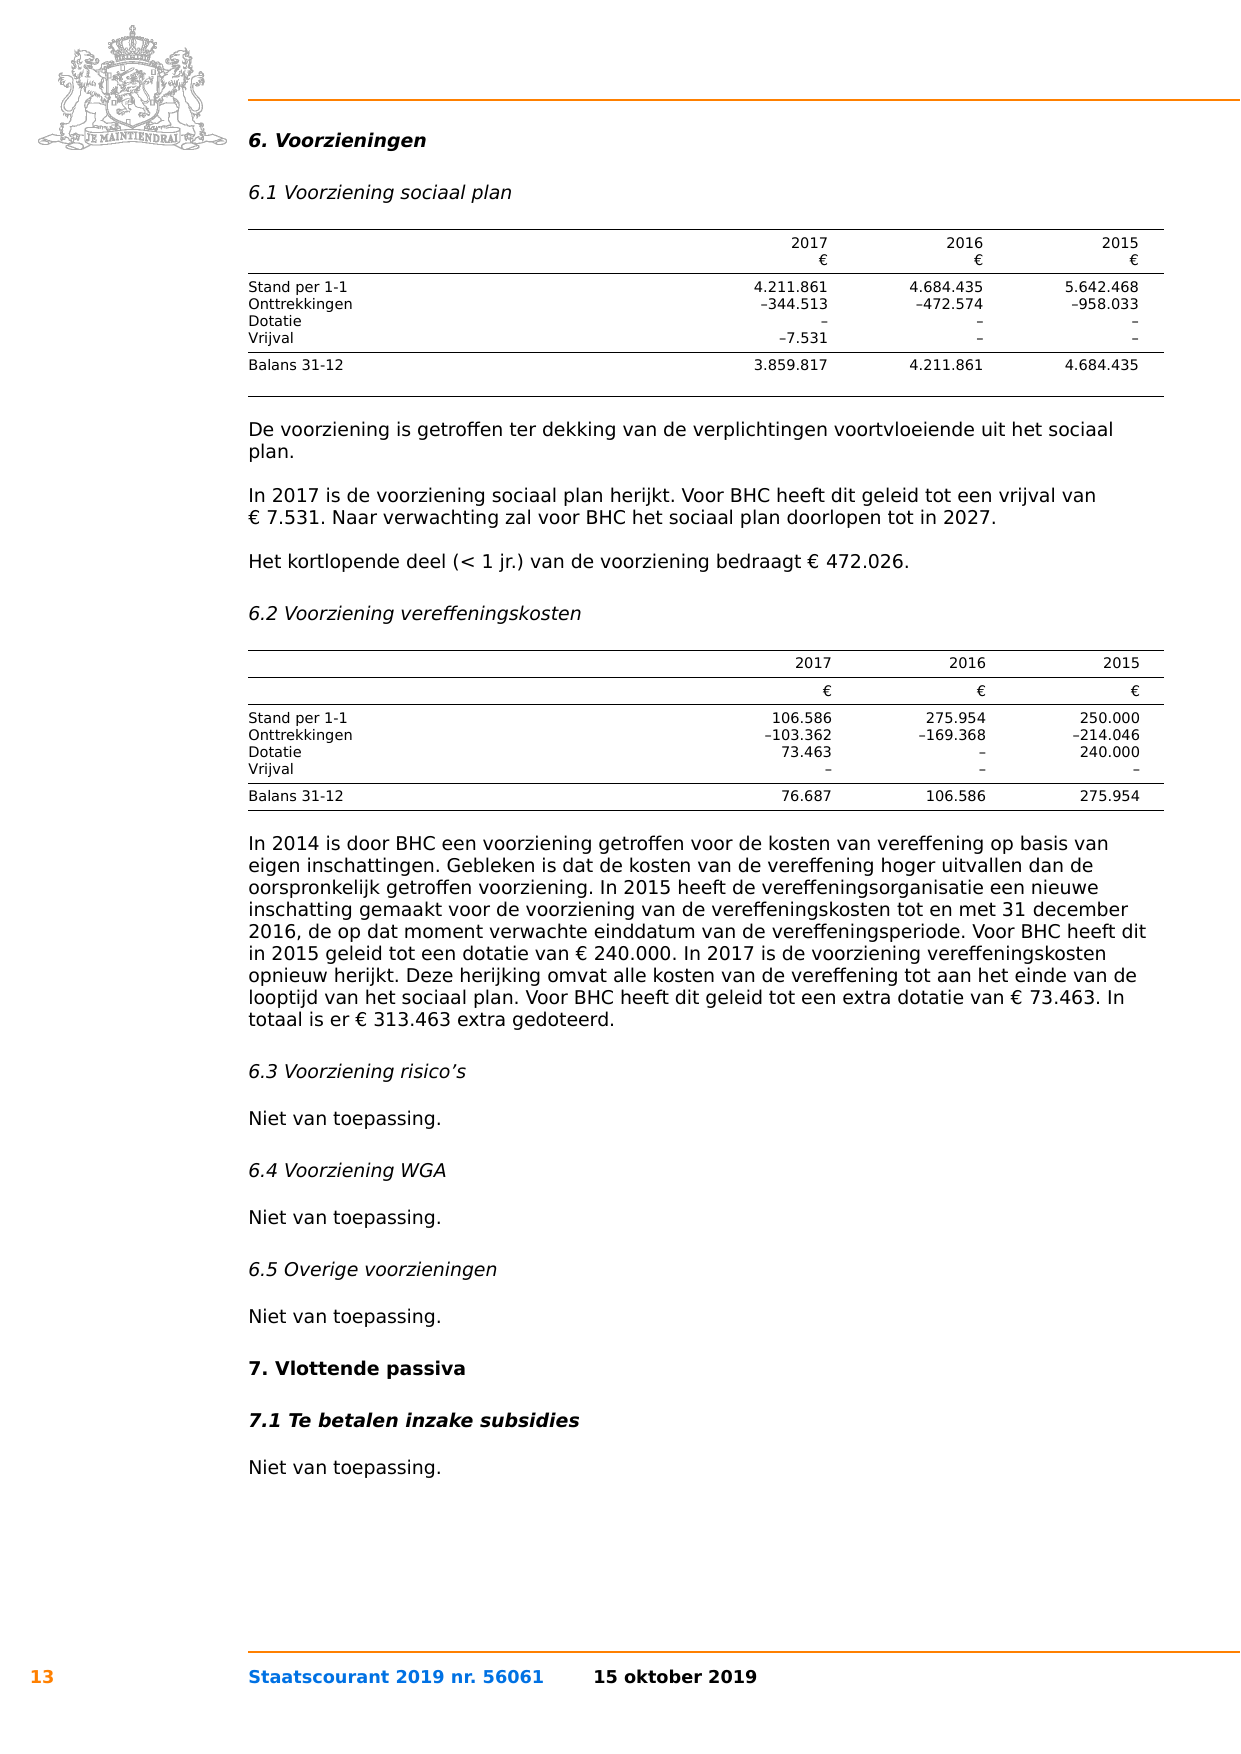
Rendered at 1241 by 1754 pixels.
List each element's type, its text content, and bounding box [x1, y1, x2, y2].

table_header [834, 230, 853, 252]
table_cell [1146, 744, 1163, 761]
table_header [1145, 230, 1163, 252]
picture [38, 25, 227, 150]
table_cell – [1008, 313, 1144, 330]
table_cell [1146, 761, 1163, 783]
subtitle 6.2 Voorziening vereffeningskosten [248, 602, 1163, 624]
table_cell [1145, 330, 1163, 352]
table_cell 4.684.435 [1008, 353, 1144, 374]
table_cell [1145, 296, 1163, 313]
table_cell Balans 31-12 [248, 353, 697, 374]
table_cell [989, 296, 1008, 313]
table_cell € [701, 678, 838, 704]
table_cell 4.211.861 [853, 353, 989, 374]
table_cell – [855, 761, 992, 783]
table_cell [989, 313, 1008, 330]
table_cell [992, 727, 1009, 744]
table_cell [992, 678, 1009, 704]
table_cell [1146, 784, 1163, 810]
table_cell –169.368 [855, 727, 992, 744]
table_cell Dotatie [248, 744, 701, 761]
table_cell € [1008, 252, 1144, 273]
subtitle 7.1 Te betalen inzake subsidies [248, 1409, 1163, 1432]
table_header 2017 [697, 230, 834, 252]
table_cell 5.642.468 [1008, 274, 1144, 296]
table_cell 106.586 [855, 784, 992, 810]
text In 2014 is door BHC een voorziening getroffen voor de kosten van vereffening op basis van eigen inschattingen. Gebleken is dat de kosten van de vereffening hoger uitvallen dan de oorspronkelijk getroffen voorziening. In 2015 heeft de vereffeningsorganisatie een nieuwe inschatting gemaakt voor de voorziening van de vereffeningskosten tot en met 31 december 2016, de op dat moment verwachte einddatum van de vereffeningsperiode. Voor BHC heeft dit in 2015 geleid tot een dotatie van € 240.000. In 2017 is de voorziening vereffeningskosten opnieuw herijkt. Deze herijking omvat alle kosten van de vereffening tot aan het einde van de looptijd van het sociaal plan. Voor BHC heeft dit geleid tot een extra dotatie van € 73.463. In totaal is er € 313.463 extra gedoteerd. [248, 833, 1163, 1031]
table_cell [853, 374, 989, 396]
table_cell 4.684.435 [853, 274, 989, 296]
table_cell [1146, 705, 1163, 727]
text Het kortlopende deel (< 1 jr.) van de voorziening bedraagt € 472.026. [248, 551, 1163, 572]
table_cell [838, 678, 855, 704]
table_cell 250.000 [1009, 705, 1146, 727]
table_cell [992, 705, 1009, 727]
table_header 2017 [701, 651, 838, 677]
table_cell 240.000 [1009, 744, 1146, 761]
table_cell –7.531 [697, 330, 834, 352]
table_cell – [1008, 330, 1144, 352]
table_cell –214.046 [1009, 727, 1146, 744]
table_cell – [853, 330, 989, 352]
table_cell [697, 374, 834, 396]
subtitle 6.4 Voorziening WGA [248, 1160, 1163, 1182]
table_header [989, 230, 1008, 252]
table_cell € [697, 252, 834, 273]
text Niet van toepassing. [248, 1457, 1163, 1478]
text De voorziening is getroffen ter dekking van de verplichtingen voortvloeiende uit het sociaal plan. [248, 419, 1163, 463]
subtitle 7. Vlottende passiva [248, 1358, 1163, 1379]
table_cell Vrijval [248, 761, 701, 783]
table_cell [1008, 374, 1144, 396]
table_cell 275.954 [855, 705, 992, 727]
table_cell Stand per 1-1 [248, 274, 697, 296]
table_cell [838, 784, 855, 810]
table_cell 4.211.861 [697, 274, 834, 296]
table_cell [838, 705, 855, 727]
text Niet van toepassing. [248, 1306, 1163, 1328]
table_cell [992, 744, 1009, 761]
table_cell [248, 252, 697, 273]
subtitle 6.1 Voorziening sociaal plan [248, 182, 1163, 204]
table_cell [989, 353, 1008, 374]
table_cell [989, 330, 1008, 352]
table_cell –958.033 [1008, 296, 1144, 313]
table_cell – [853, 313, 989, 330]
table_cell [989, 274, 1008, 296]
table_cell [834, 374, 853, 396]
table_cell Onttrekkingen [248, 727, 701, 744]
table_cell 76.687 [701, 784, 838, 810]
table_cell –472.574 [853, 296, 989, 313]
text In 2017 is de voorziening sociaal plan herijkt. Voor BHC heeft dit geleid tot een vrijval van € 7.531. Naar verwachting zal voor BHC het sociaal plan doorlopen tot in 2027. [248, 485, 1163, 529]
table_cell [1145, 353, 1163, 374]
table_cell € [855, 678, 992, 704]
table_cell –344.513 [697, 296, 834, 313]
table_cell Stand per 1-1 [248, 705, 701, 727]
table_cell [1145, 374, 1163, 396]
table_cell [248, 678, 701, 704]
table_cell [1145, 274, 1163, 296]
table_cell [1145, 313, 1163, 330]
table_header 2015 [1009, 651, 1146, 677]
table_cell – [701, 761, 838, 783]
table_header 2015 [1008, 230, 1144, 252]
table_cell – [855, 744, 992, 761]
table_cell [834, 353, 853, 374]
table_cell [989, 252, 1008, 273]
table_cell –103.362 [701, 727, 838, 744]
table_cell [1145, 252, 1163, 273]
table_cell 106.586 [701, 705, 838, 727]
table_header [248, 230, 697, 252]
table_cell Vrijval [248, 330, 697, 352]
subtitle 6.3 Voorziening risico’s [248, 1061, 1163, 1083]
table_cell [838, 761, 855, 783]
table_cell 275.954 [1009, 784, 1146, 810]
table_cell [834, 274, 853, 296]
table_cell [834, 313, 853, 330]
table_cell [834, 252, 853, 273]
table_header 2016 [853, 230, 989, 252]
table_cell – [1009, 761, 1146, 783]
table_cell Dotatie [248, 313, 697, 330]
text Niet van toepassing. [248, 1108, 1163, 1130]
table_cell – [697, 313, 834, 330]
table_header [248, 651, 701, 677]
subtitle 6. Voorzieningen [248, 130, 1163, 152]
subtitle 6.5 Overige voorzieningen [248, 1259, 1163, 1281]
table_cell Balans 31-12 [248, 784, 701, 810]
table_cell 73.463 [701, 744, 838, 761]
table_cell [838, 727, 855, 744]
table_cell [992, 784, 1009, 810]
table_cell [248, 374, 697, 396]
table_cell [992, 761, 1009, 783]
table_cell [1146, 727, 1163, 744]
table_cell [834, 330, 853, 352]
table_cell [1146, 678, 1163, 704]
table_cell [838, 744, 855, 761]
table_cell € [1009, 678, 1146, 704]
table_header [838, 651, 855, 677]
table_cell [989, 374, 1008, 396]
table_header [1146, 651, 1163, 677]
table_header [992, 651, 1009, 677]
table_cell Onttrekkingen [248, 296, 697, 313]
table_cell [834, 296, 853, 313]
table_cell € [853, 252, 989, 273]
table_cell 3.859.817 [697, 353, 834, 374]
table_header 2016 [855, 651, 992, 677]
text Niet van toepassing. [248, 1207, 1163, 1229]
